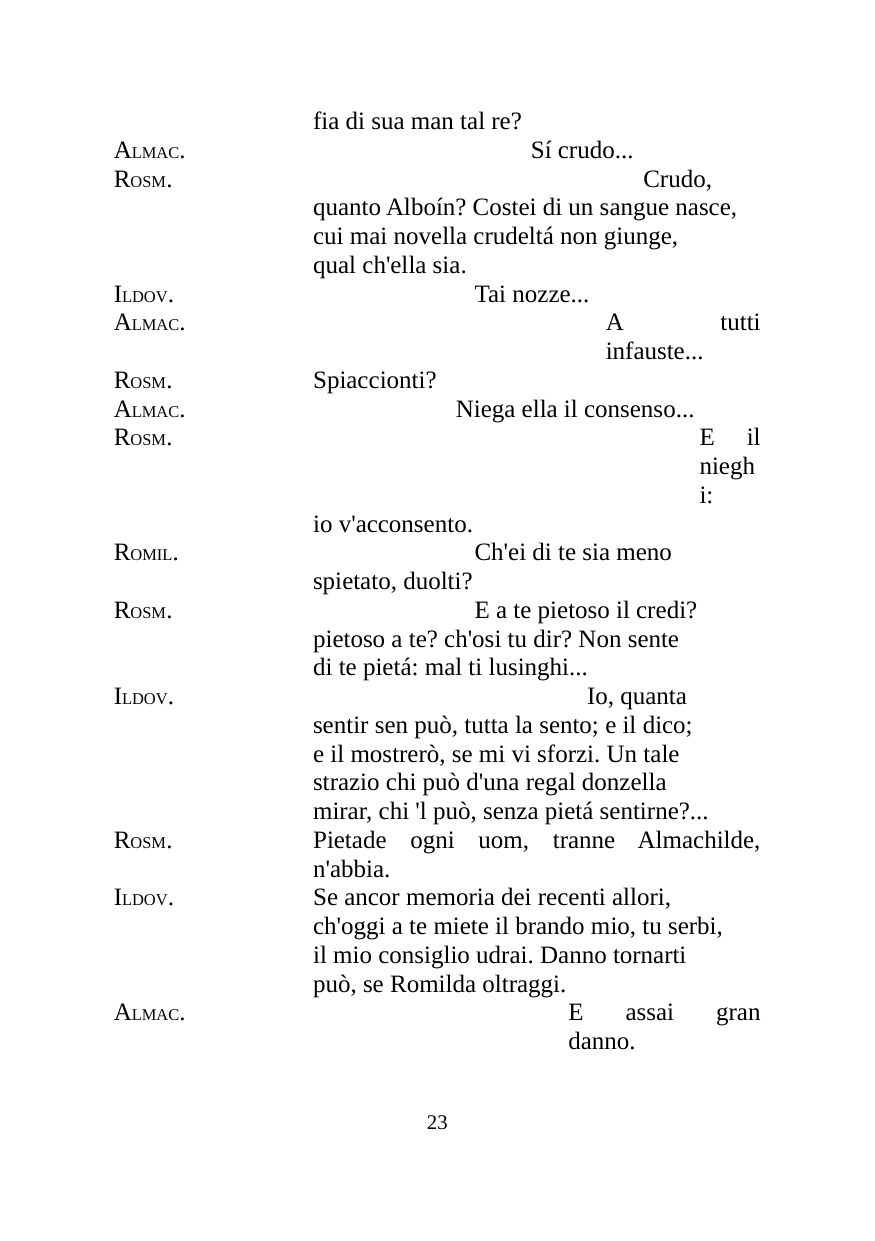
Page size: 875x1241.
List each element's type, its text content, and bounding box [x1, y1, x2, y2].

table_cell fia di sua man tal re? [306, 106, 768, 135]
table_cell Ch'ei di te sia meno spietato, duolti? [306, 538, 768, 595]
table_cell Rosm. [106, 164, 306, 279]
table_cell Almac. [106, 394, 306, 422]
table_cell Romil. [106, 538, 306, 595]
table_cell Ildov. [106, 681, 306, 825]
table_cell [106, 106, 306, 135]
table_cell Se ancor memoria dei recenti allori, ch'oggi a te miete il brando mio, tu serbi, il mio consiglio udrai. Danno tornarti può, se Romilda oltraggi. [306, 883, 768, 997]
table_cell Rosm. [106, 825, 306, 882]
table_cell Tai nozze... [306, 279, 768, 307]
table_cell Ildov. [106, 279, 306, 307]
table_cell E il nieghi: io v'acconsento. [306, 423, 768, 537]
table_cell Rosm. [106, 595, 306, 681]
table_cell A tutti infauste... [306, 308, 768, 365]
table_cell Pietade ogni uom, tranne Almachilde, n'abbia. [306, 825, 768, 882]
table_cell Io, quanta sentir sen può, tutta la sento; e il dico; e il mostrerò, se mi vi sforzi. Un tale strazio chi può d'una regal donzella mirar, chi 'l può, senza pietá sentirne?... [306, 681, 768, 825]
table_cell Rosm. [106, 365, 306, 394]
table_cell E assai gran danno. [306, 998, 768, 1055]
table_cell Sí crudo... [306, 135, 768, 164]
table_cell Ildov. [106, 883, 306, 997]
table_cell Rosm. [106, 423, 306, 537]
table_cell Almac. [106, 308, 306, 365]
table_cell Almac. [106, 998, 306, 1055]
table_cell Almac. [106, 135, 306, 164]
table_cell Crudo, quanto Alboín? Costei di un sangue nasce, cui mai novella crudeltá non giunge, qual ch'ella sia. [306, 164, 768, 279]
table_cell E a te pietoso il credi? pietoso a te? ch'osi tu dir? Non sente di te pietá: mal ti lusinghi... [306, 595, 768, 681]
table_cell Spiaccionti? [306, 365, 768, 394]
table_cell Niega ella il consenso... [306, 394, 768, 422]
